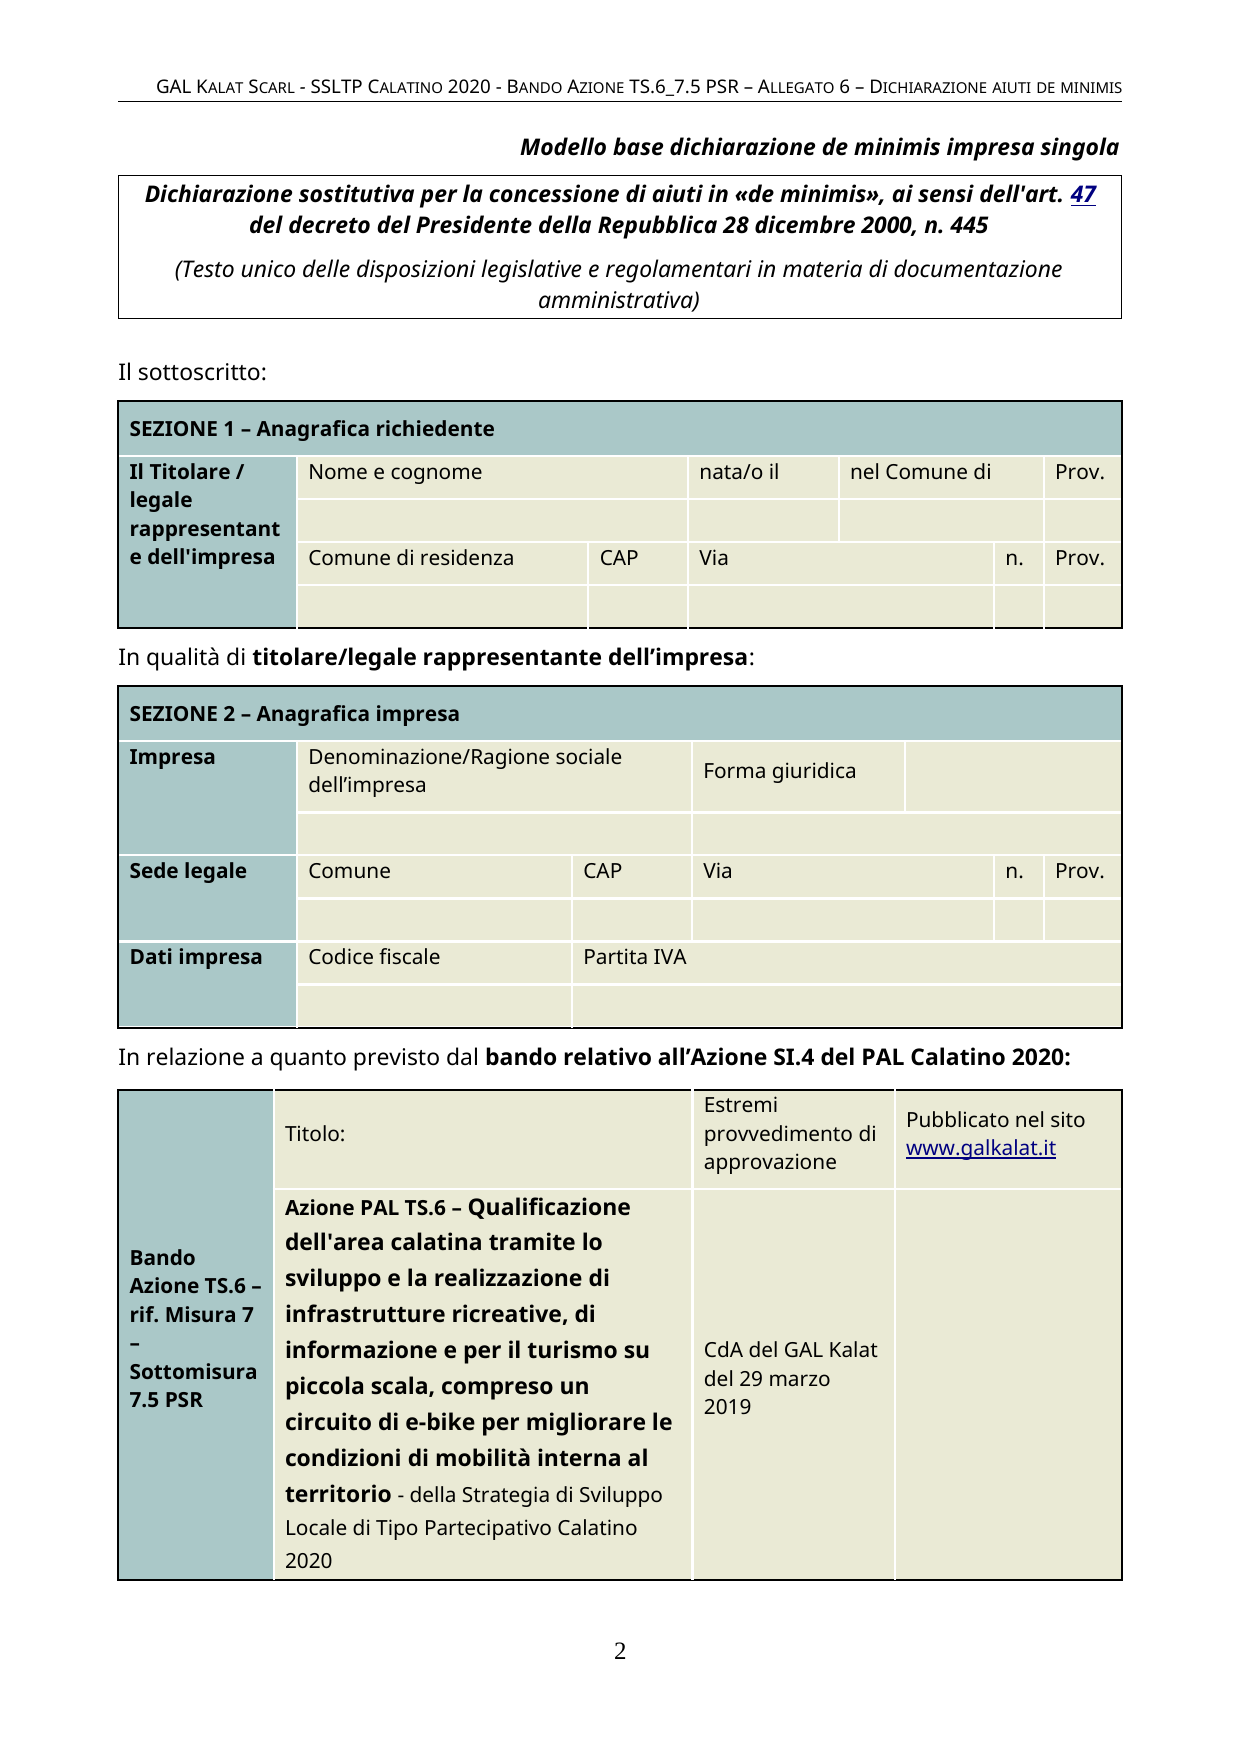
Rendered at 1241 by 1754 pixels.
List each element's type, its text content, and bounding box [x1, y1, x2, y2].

table_cell Prov. [1045, 543, 1121, 584]
table_cell Sede legale [119, 856, 296, 940]
table_header SEZIONE 2 – Anagrafica impresa [119, 687, 1121, 740]
table_cell Dati impresa [119, 943, 296, 1026]
table_cell [298, 900, 571, 940]
table_header SEZIONE 1 – Anagrafica richiedente [119, 402, 1121, 455]
table_cell CAP [589, 543, 687, 584]
table_cell Forma giuridica [693, 742, 904, 811]
table_cell [840, 500, 1043, 541]
table_cell [693, 900, 993, 940]
table_cell [906, 742, 1121, 811]
table_header Bando Azione TS.6 – rif. Misura 7 – Sottomisura 7.5 PSR [119, 1091, 273, 1579]
text Modello base dichiarazione de minimis impresa singola [118, 131, 1122, 162]
table_cell Denominazione/Ragione sociale dell’impresa [298, 742, 691, 811]
text In qualità di titolare/legale rappresentante dell’impresa: [118, 641, 1122, 672]
table_cell [896, 1190, 1121, 1579]
table_cell nel Comune di [840, 457, 1043, 498]
table_cell [995, 586, 1043, 627]
table_header Estremi provvedimento di approvazione [694, 1091, 894, 1188]
table_header Titolo: [275, 1091, 691, 1188]
table_cell [589, 586, 687, 627]
text Dichiarazione sostitutiva per la concessione di aiuti in «de minimis», ai sensi dell'art. 47 del decreto del Presidente della Repubblica 28 dicembre 2000, n. 445 [119, 176, 1121, 241]
table_cell [1045, 586, 1121, 627]
table_cell [298, 814, 691, 854]
table_cell Via [693, 856, 993, 897]
text In relazione a quanto previsto dal bando relativo all’Azione SI.4 del PAL Calatino 2020: [118, 1041, 1122, 1072]
table_cell n. [995, 543, 1043, 584]
table_cell Partita IVA [573, 943, 1121, 983]
table_cell Il Titolare / legale rappresentante dell'impresa [119, 457, 296, 627]
text (Testo unico delle disposizioni legislative e regolamentari in materia di documentazione amministrativa) [119, 250, 1121, 318]
table_cell [1045, 500, 1121, 541]
table_cell [298, 586, 587, 627]
table_cell [693, 814, 1121, 854]
table_cell Via [689, 543, 993, 584]
table_cell [573, 986, 1121, 1026]
table_cell [689, 586, 993, 627]
table_cell Impresa [119, 742, 296, 854]
table_cell Prov. [1045, 457, 1121, 498]
table_cell [689, 500, 838, 541]
text Il sottoscritto: [118, 356, 1122, 387]
table_cell Nome e cognome [298, 457, 687, 498]
table_cell Codice fiscale [298, 943, 571, 983]
table_cell Azione PAL TS.6 – Qualificazione dell'area calatina tramite lo sviluppo e la realizzazione di infrastrutture ricreative, di informazione e per il turismo su piccola scala, compreso un circuito di e-bike per migliorare le condizioni di mobilità interna al territorio - della Strategia di Sviluppo Locale di Tipo Partecipativo Calatino 2020 [275, 1190, 691, 1579]
table_cell Comune [298, 856, 571, 897]
table_cell CdA del GAL Kalat del 29 marzo 2019 [694, 1190, 894, 1579]
table_cell CAP [573, 856, 691, 897]
table_cell nata/o il [689, 457, 838, 498]
table_cell Comune di residenza [298, 543, 587, 584]
table_cell [298, 500, 687, 541]
table_cell [995, 900, 1043, 940]
table_header Pubblicato nel sito www.galkalat.it [896, 1091, 1121, 1188]
table_cell n. [995, 856, 1043, 897]
table_cell [298, 986, 571, 1026]
table_cell Prov. [1045, 856, 1121, 897]
table_cell [573, 900, 691, 940]
table_cell [1045, 900, 1121, 940]
